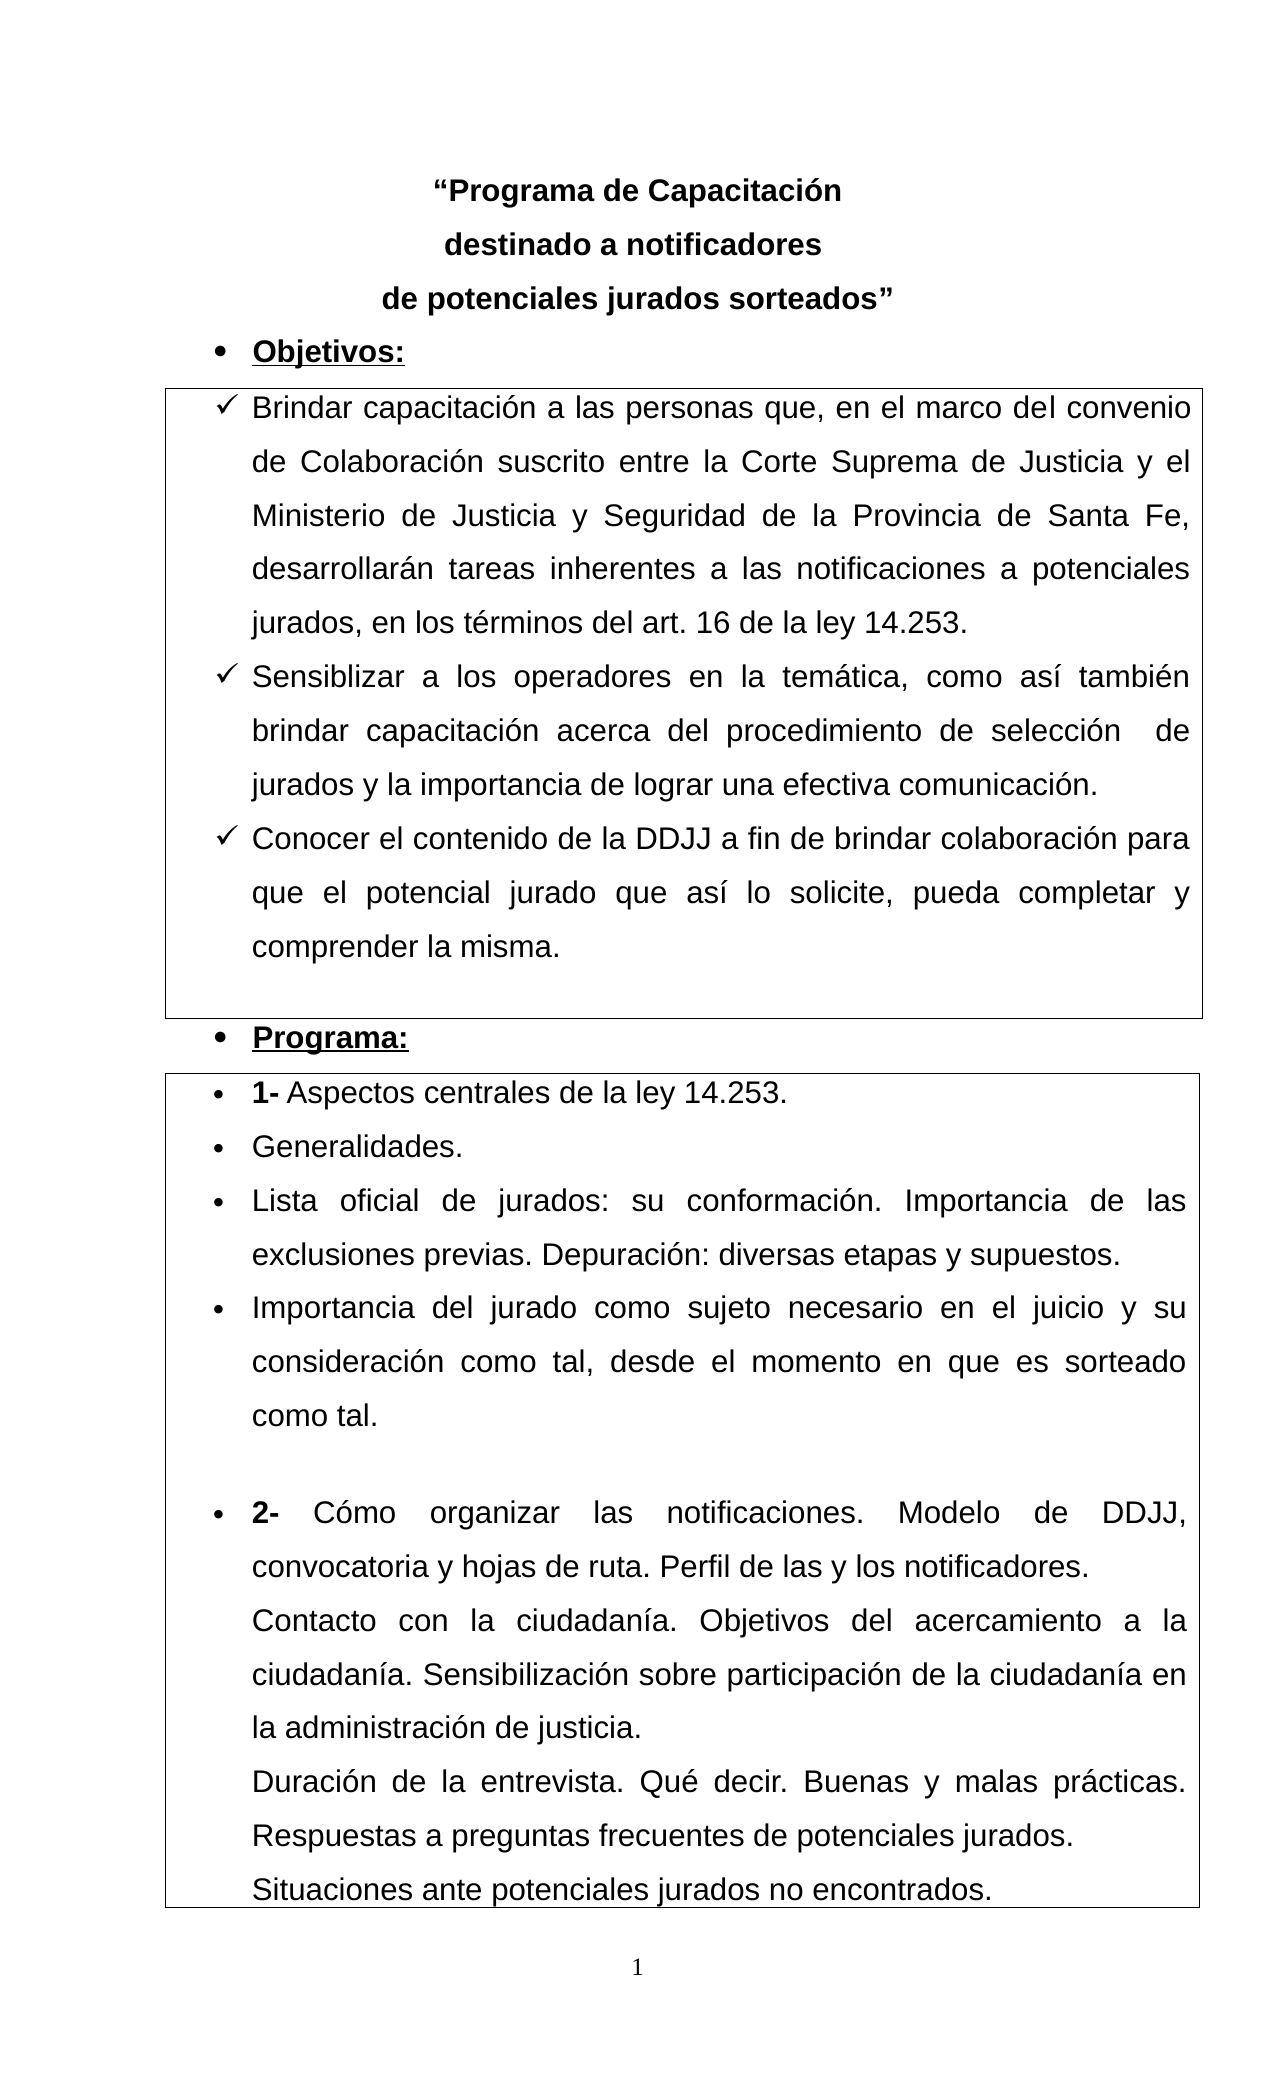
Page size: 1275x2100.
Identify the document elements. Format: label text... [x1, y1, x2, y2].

table_header Brindar capacitación a las personas que, en el marco del convenio de Colaboración suscrito entre la Corte Suprema de Justicia y el Ministerio de Justicia y Seguridad de la Provincia de Santa Fe, desarrollarán tareas inherentes a las notificaciones a potenciales jurados, en los términos del art. 16 de la ley 14.253. Sensiblizar a los operadores en la temática, como así también brindar capacitación acerca del procedimiento de selección de jurados y la importancia de lograr una efectiva comunicación. Conocer el contenido de la DDJJ a fin de brindar colaboración para que el potencial jurado que así lo solicite, pueda completar y comprender la misma. [166, 389, 1202, 1018]
list Programa: [215, 1019, 1098, 1055]
text de potenciales jurados sorteados” [177, 280, 1098, 316]
text “Programa de Capacitación [177, 172, 1098, 208]
list Objetivos: [215, 333, 1098, 370]
table_header 1- Aspectos centrales de la ley 14.253. Generalidades. Lista oficial de jurados: su conformación. Importancia de las exclusiones previas. Depuración: diversas etapas y supuestos. Importancia del jurado como sujeto necesario en el juicio y su consideración como tal, desde el momento en que es sorteado como tal. 2- Cómo organizar las notificaciones. Modelo de DDJJ, convocatoria y hojas de ruta. Perfil de las y los notificadores. Contacto con la ciudadanía. Objetivos del acercamiento a la ciudadanía. Sensibilización sobre participación de la ciudadanía en la administración de justicia. Duración de la entrevista. Qué decir. Buenas y malas prácticas. Respuestas a preguntas frecuentes de potenciales jurados. Situaciones ante potenciales jurados no encontrados. [166, 1074, 1199, 1907]
text destinado a notificadores [177, 226, 1098, 262]
